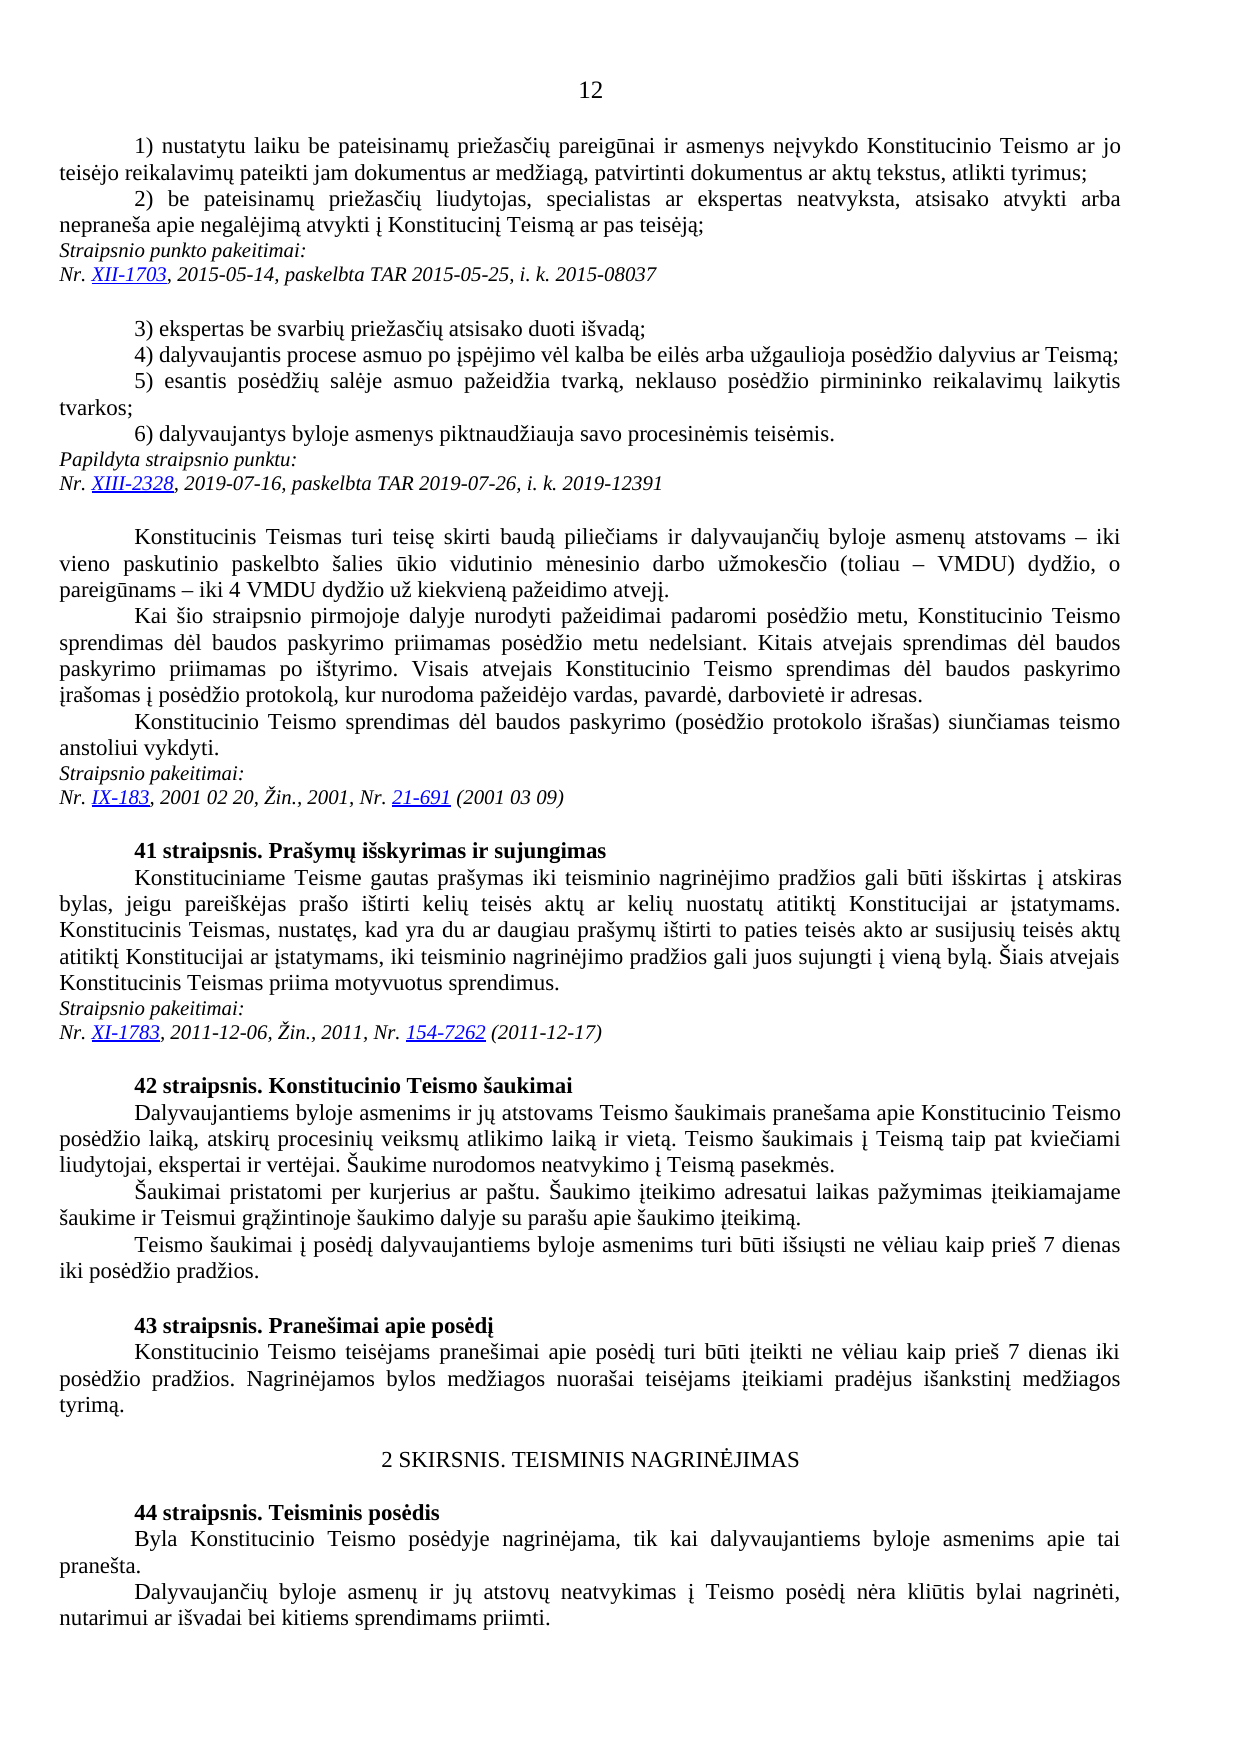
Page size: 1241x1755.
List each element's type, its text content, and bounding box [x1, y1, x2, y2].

text 2 SKIRSNIS. TEISMINIS NAGRINĖJIMAS [59, 1446, 1122, 1473]
text 1) nustatytu laiku be pateisinamų priežasčių pareigūnai ir asmenys neįvykdo Konstitucinio Teismo ar jo teisėjo reikalavimų pateikti jam dokumentus ar medžiagą, patvirtinti dokumentus ar aktų tekstus, atlikti tyrimus; [59, 132, 1122, 185]
text 44 straipsnis. Teisminis posėdis [59, 1499, 1122, 1525]
text 4) dalyvaujantis procese asmuo po įspėjimo vėl kalba be eilės arba užgaulioja posėdžio dalyvius ar Teismą; [59, 341, 1122, 367]
text Dalyvaujantiems byloje asmenims ir jų atstovams Teismo šaukimais pranešama apie Konstitucinio Teismo posėdžio laiką, atskirų procesinių veiksmų atlikimo laiką ir vietą. Teismo šaukimais į Teismą taip pat kviečiami liudytojai, ekspertai ir vertėjai. Šaukime nurodomos neatvykimo į Teismą pasekmės. [59, 1099, 1122, 1178]
text 41 straipsnis. Prašymų išskyrimas ir sujungimas [59, 837, 1122, 864]
text Konstitucinio Teismo sprendimas dėl baudos paskyrimo (posėdžio protokolo išrašas) siunčiamas teismo anstoliui vykdyti. [59, 708, 1122, 761]
text Papildyta straipsnio punktu: [59, 447, 1122, 471]
text Šaukimai pristatomi per kurjerius ar paštu. Šaukimo įteikimo adresatui laikas pažymimas įteikiamajame šaukime ir Teismui grąžintinoje šaukimo dalyje su parašu apie šaukimo įteikimą. [59, 1178, 1122, 1231]
text 3) ekspertas be svarbių priežasčių atsisako duoti išvadą; [59, 315, 1122, 341]
text Straipsnio punkto pakeitimai: [59, 238, 1122, 262]
text Straipsnio pakeitimai: [59, 761, 1122, 785]
text Nr. XI-1783, 2011-12-06, Žin., 2011, Nr. 154-7262 (2011-12-17) [59, 1020, 1122, 1044]
text Konstitucinis Teismas turi teisę skirti baudą piliečiams ir dalyvaujančių byloje asmenų atstovams – iki vieno paskutinio paskelbto šalies ūkio vidutinio mėnesinio darbo užmokesčio (toliau – VMDU) dydžio, o pareigūnams – iki 4 VMDU dydžio už kiekvieną pažeidimo atvejį. [59, 523, 1122, 602]
text Nr. IX-183, 2001 02 20, Žin., 2001, Nr. 21-691 (2001 03 09) [59, 785, 1122, 809]
text Konstitucinio Teismo teisėjams pranešimai apie posėdį turi būti įteikti ne vėliau kaip prieš 7 dienas iki posėdžio pradžios. Nagrinėjamos bylos medžiagos nuorašai teisėjams įteikiami pradėjus išankstinį medžiagos tyrimą. [59, 1338, 1122, 1417]
text 42 straipsnis. Konstitucinio Teismo šaukimai [59, 1072, 1122, 1099]
text Nr. XII-1703, 2015-05-14, paskelbta TAR 2015-05-25, i. k. 2015-08037 [59, 262, 1122, 286]
text 6) dalyvaujantys byloje asmenys piktnaudžiauja savo procesinėmis teisėmis. [59, 420, 1122, 447]
text Dalyvaujančių byloje asmenų ir jų atstovų neatvykimas į Teismo posėdį nėra kliūtis bylai nagrinėti, nutarimui ar išvadai bei kitiems sprendimams priimti. [59, 1578, 1122, 1631]
text Nr. XIII-2328, 2019-07-16, paskelbta TAR 2019-07-26, i. k. 2019-12391 [59, 471, 1122, 495]
text Straipsnio pakeitimai: [59, 996, 1122, 1020]
text Teismo šaukimai į posėdį dalyvaujantiems byloje asmenims turi būti išsiųsti ne vėliau kaip prieš 7 dienas iki posėdžio pradžios. [59, 1231, 1122, 1283]
text 5) esantis posėdžių salėje asmuo pažeidžia tvarką, neklauso posėdžio pirmininko reikalavimų laikytis tvarkos; [59, 367, 1122, 420]
text 43 straipsnis. Pranešimai apie posėdį [59, 1312, 1122, 1338]
text Konstituciniame Teisme gautas prašymas iki teisminio nagrinėjimo pradžios gali būti išskirtas į atskiras bylas, jeigu pareiškėjas prašo ištirti kelių teisės aktų ar kelių nuostatų atitiktį Konstitucijai ar įstatymams. Konstitucinis Teismas, nustatęs, kad yra du ar daugiau prašymų ištirti to paties teisės akto ar susijusių teisės aktų atitiktį Konstitucijai ar įstatymams, iki teisminio nagrinėjimo pradžios gali juos sujungti į vieną bylą. Šiais atvejais Konstitucinis Teismas priima motyvuotus sprendimus. [59, 864, 1122, 996]
text Kai šio straipsnio pirmojoje dalyje nurodyti pažeidimai padaromi posėdžio metu, Konstitucinio Teismo sprendimas dėl baudos paskyrimo priimamas posėdžio metu nedelsiant. Kitais atvejais sprendimas dėl baudos paskyrimo priimamas po ištyrimo. Visais atvejais Konstitucinio Teismo sprendimas dėl baudos paskyrimo įrašomas į posėdžio protokolą, kur nurodoma pažeidėjo vardas, pavardė, darbovietė ir adresas. [59, 602, 1122, 708]
text Byla Konstitucinio Teismo posėdyje nagrinėjama, tik kai dalyvaujantiems byloje asmenims apie tai pranešta. [59, 1525, 1122, 1578]
text 2) be pateisinamų priežasčių liudytojas, specialistas ar ekspertas neatvyksta, atsisako atvykti arba nepraneša apie negalėjimą atvykti į Konstitucinį Teismą ar pas teisėją; [59, 185, 1122, 238]
